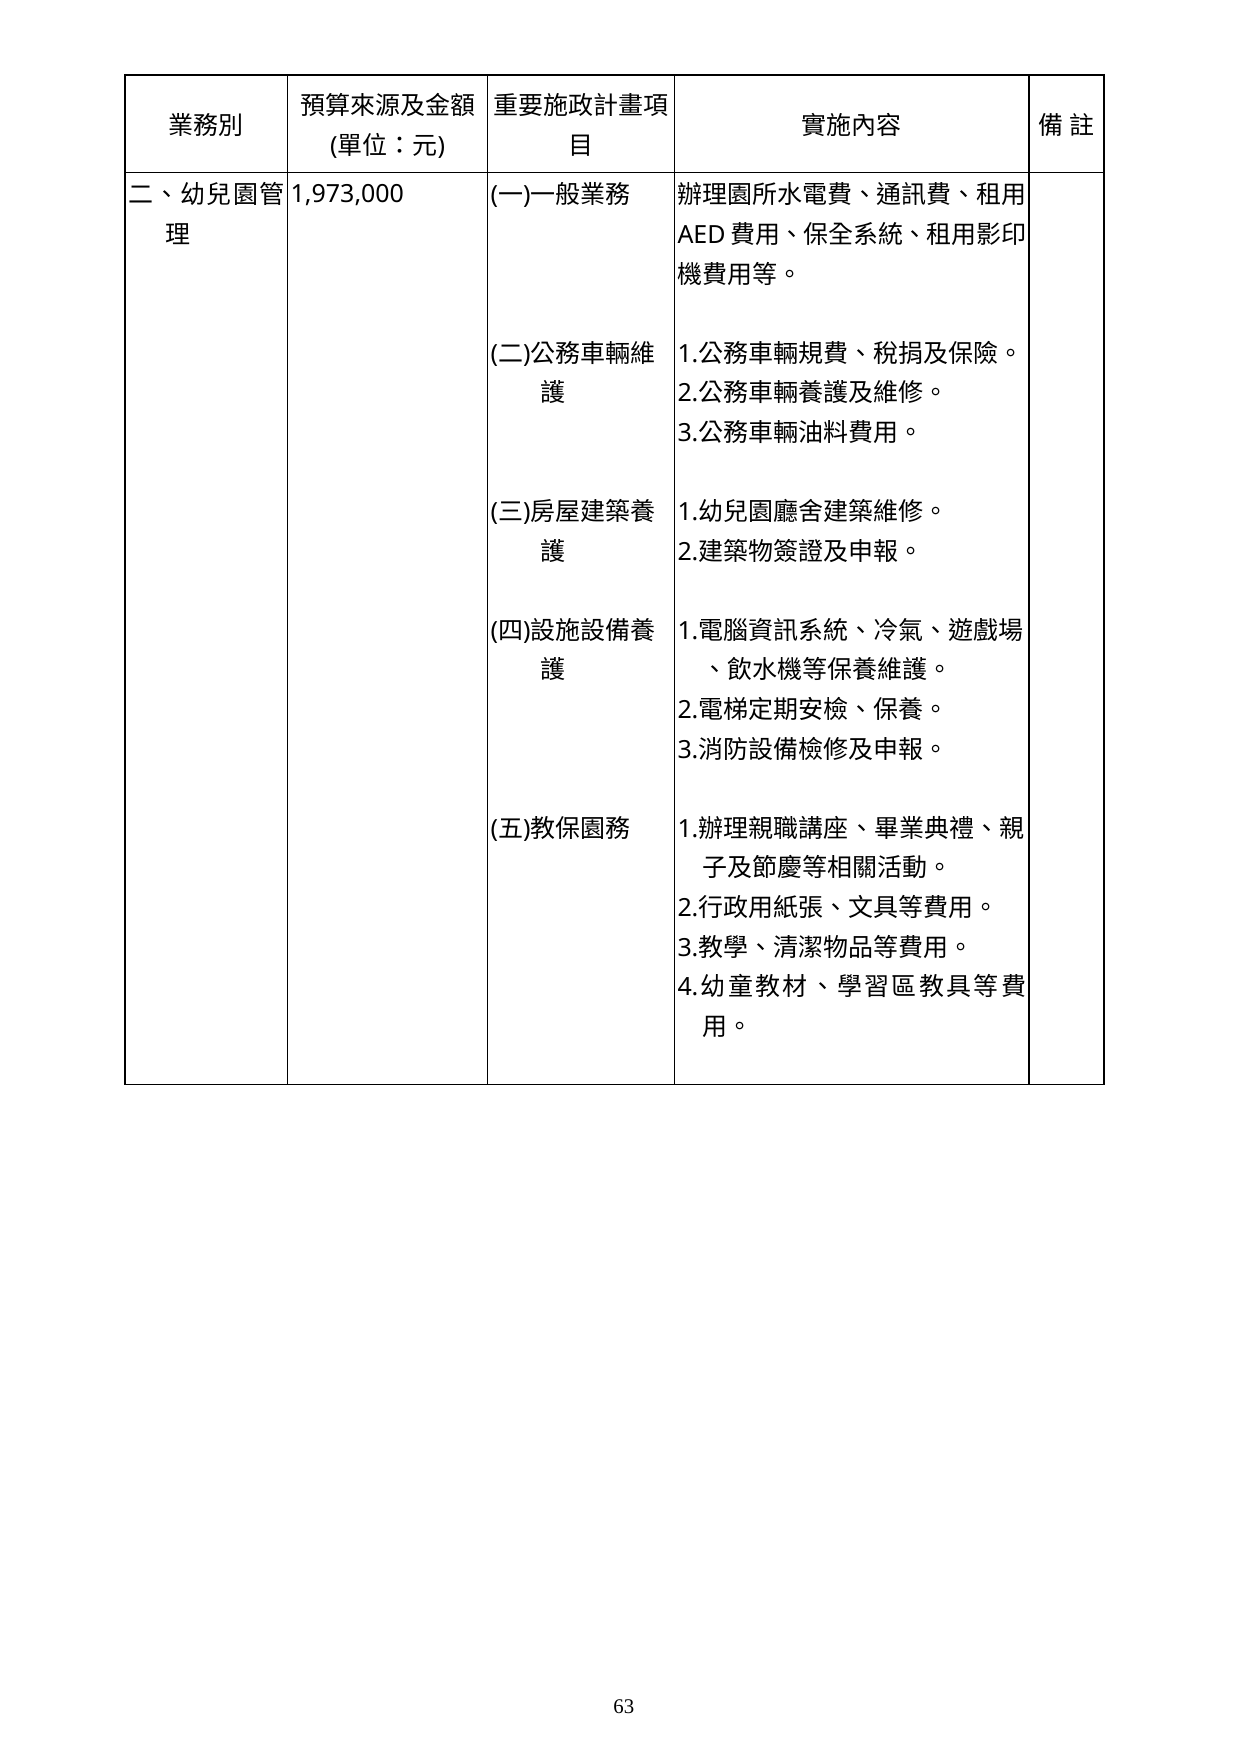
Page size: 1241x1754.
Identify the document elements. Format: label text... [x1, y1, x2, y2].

table_header 重要施政計畫項目 [488, 76, 674, 172]
table_header 實施內容 [675, 76, 1028, 172]
table_cell 辦理園所水電費、通訊費、租用AED費用、保全系統、租用影印機費用等。 1.公務車輛規費、稅捐及保險。 2.公務車輛養護及維修。 3.公務車輛油料費用。 1.幼兒園廳舍建築維修。 2.建築物簽證及申報。 1.電腦資訊系統、冷氣、遊戲場 、飲水機等保養維護。 2.電梯定期安檢、保養。 3.消防設備檢修及申報。 1.辦理親職講座、畢業典禮、親子及節慶等相關活動。 2.行政用紙張、文具等費用。 3.教學、清潔物品等費用。 4.幼童教材、學習區教具等費用。 [675, 173, 1028, 1084]
table_header 預算來源及金額(單位：元) [288, 76, 487, 172]
table_cell [1030, 173, 1103, 1084]
table_cell (一)一般業務 (二)公務車輛維護 (三)房屋建築養護 (四)設施設備養護 (五)教保園務 [488, 173, 674, 1084]
table_header 業務別 [126, 76, 287, 172]
table_cell 二、幼兒園管理 [126, 173, 287, 1084]
table_header 備 註 [1030, 76, 1103, 172]
table_cell 1,973,000 [288, 173, 487, 1084]
